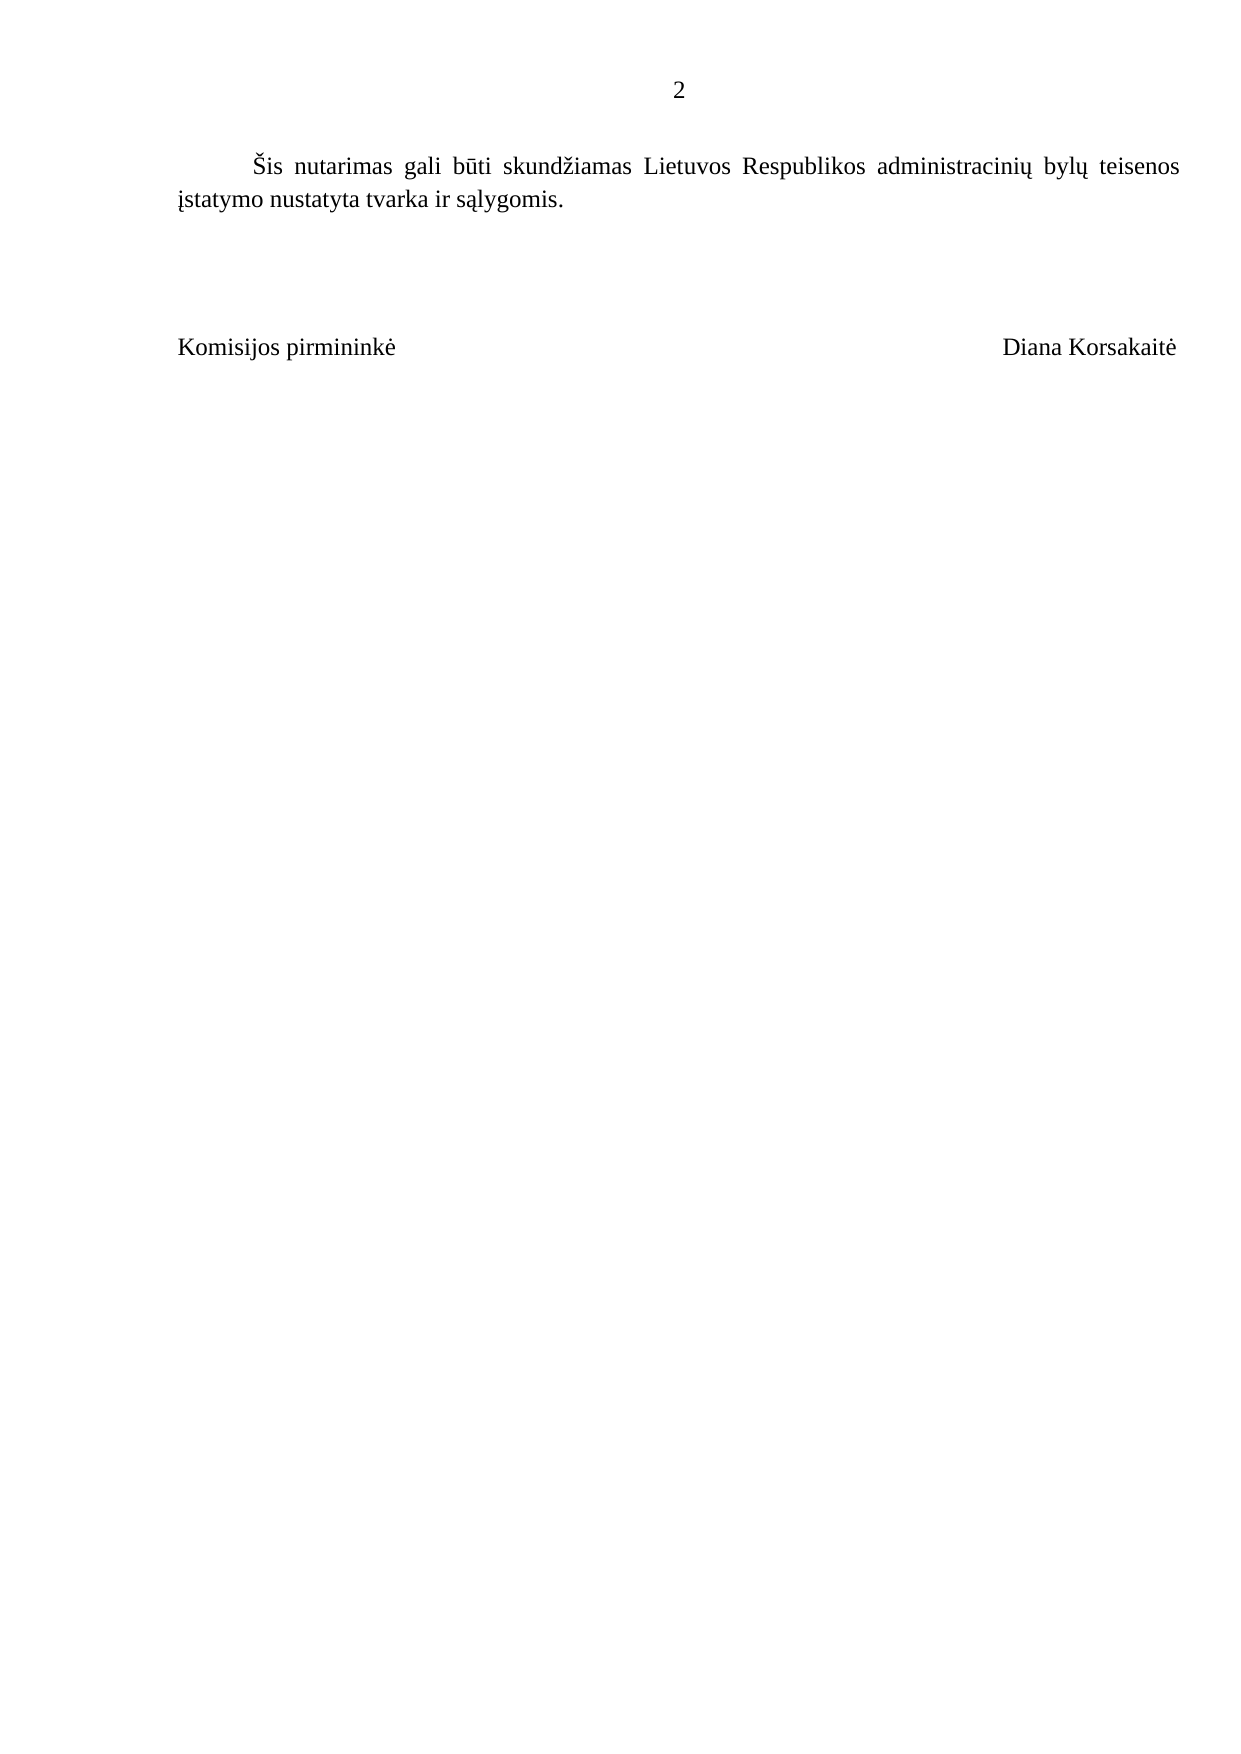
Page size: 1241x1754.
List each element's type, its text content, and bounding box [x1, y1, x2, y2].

text Šis nutarimas gali būti skundžiamas Lietuvos Respublikos administracinių bylų teisenos įstatymo nustatyta tvarka ir sąlygomis. [177, 151, 1181, 213]
text Komisijos pirmininkė Diana Korsakaitė [177, 332, 1181, 361]
